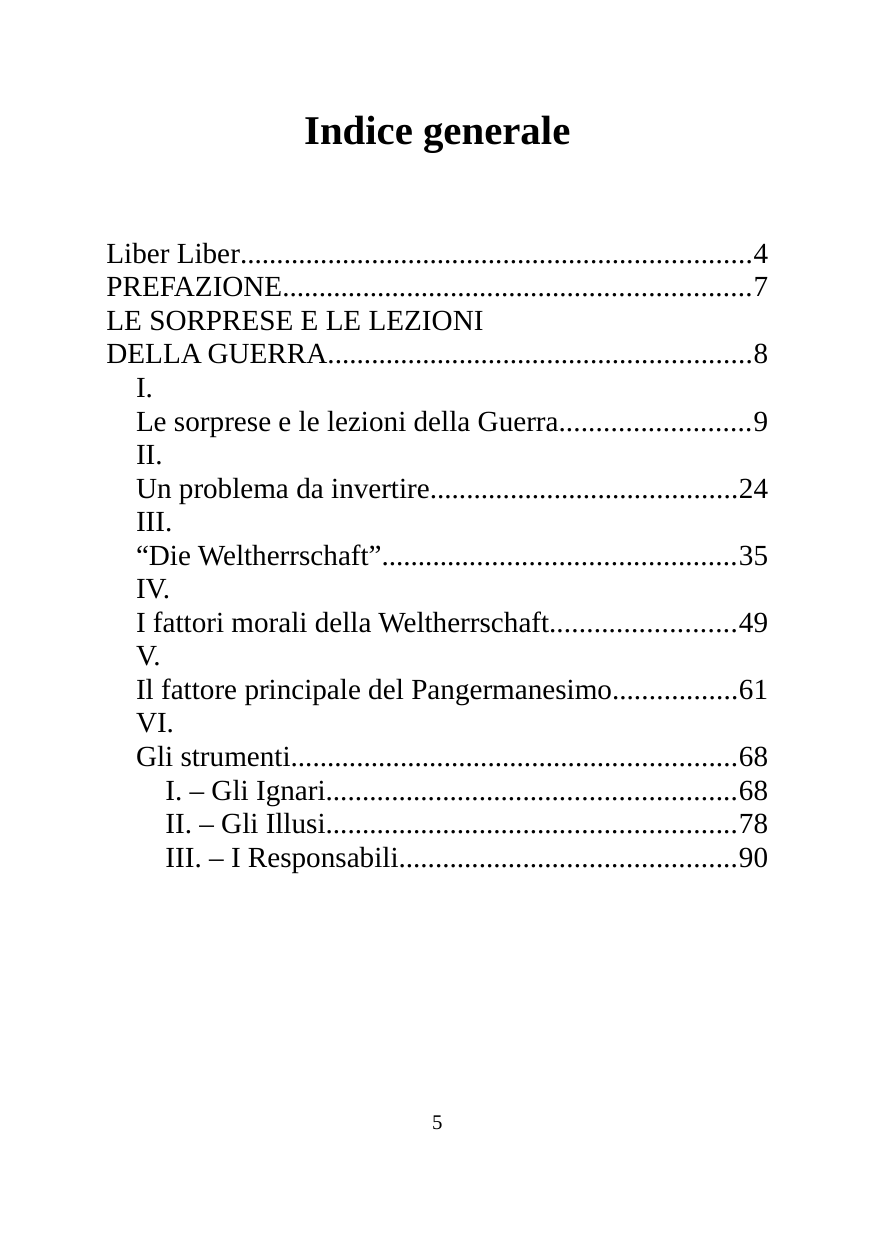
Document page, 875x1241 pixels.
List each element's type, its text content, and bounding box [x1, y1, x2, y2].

text IV. I fattori morali della Weltherrschaft. 49 [136, 571, 768, 638]
text LE SORPRESE E LE LEZIONI DELLA GUERRA. 8 [106, 303, 768, 370]
text I. Le sorprese e le lezioni della Guerra. 9 [136, 370, 768, 437]
text PREFAZIONE. 7 [106, 269, 768, 303]
text II. – Gli Illusi. 78 [165, 806, 768, 840]
text II. Un problema da invertire. 24 [136, 437, 768, 504]
subtitle Indice generale [106, 106, 768, 153]
text I. – Gli Ignari. 68 [165, 773, 768, 806]
text III. – I Responsabili. 90 [165, 840, 768, 873]
text V. Il fattore principale del Pangermanesimo. 61 [136, 638, 768, 706]
text VI. Gli strumenti. 68 [136, 706, 768, 773]
text Liber Liber 4 [106, 236, 768, 269]
text III. “Die Weltherrschaft”. 35 [136, 504, 768, 571]
